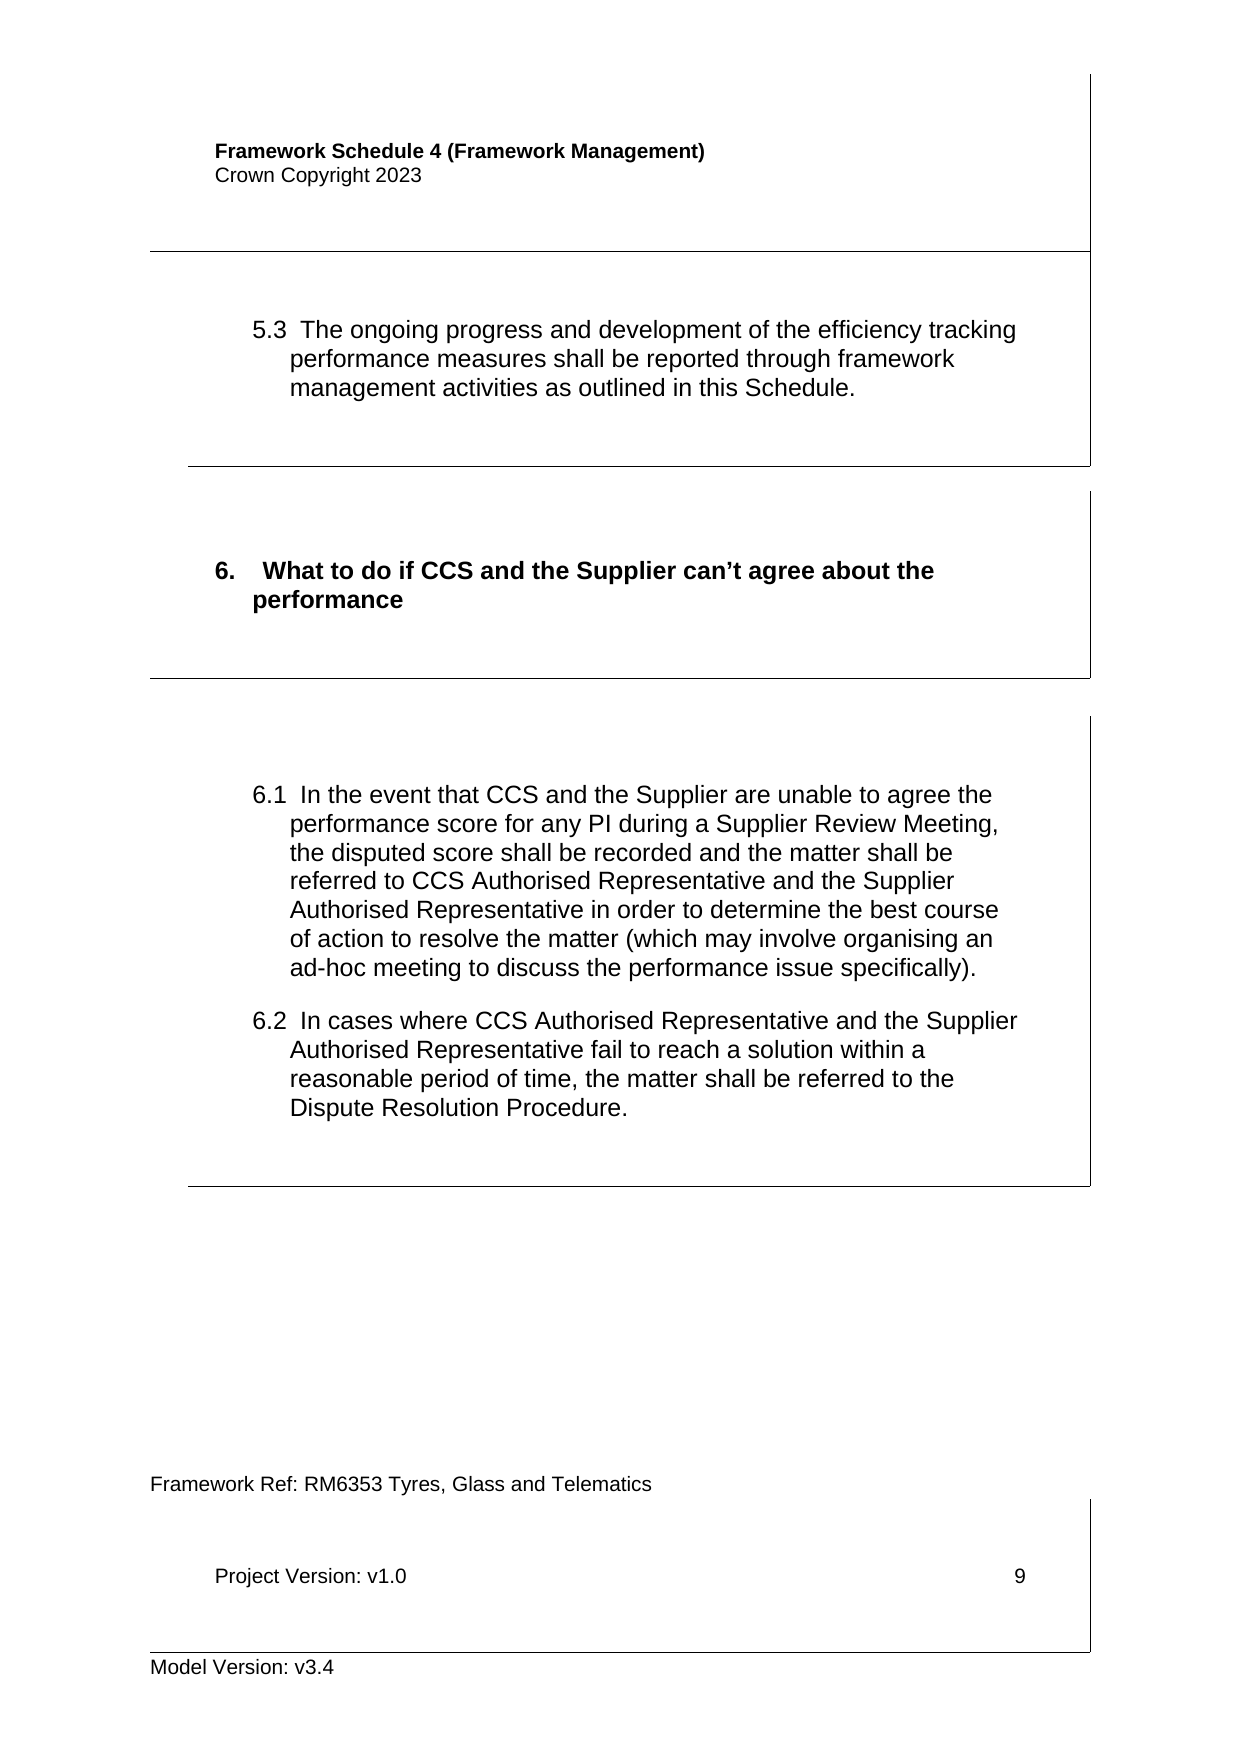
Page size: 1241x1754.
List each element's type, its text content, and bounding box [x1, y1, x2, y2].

list What to do if CCS and the Supplier can’t agree about the performance [150, 491, 1090, 678]
list In cases where CCS Authorised Representative and the Supplier Authorised Representative fail to reach a solution within a reasonable period of time, the matter shall be referred to the Dispute Resolution Procedure. [187, 942, 1090, 1186]
list In the event that CCS and the Supplier are unable to agree the performance score for any PI during a Supplier Review Meeting, the disputed score shall be recorded and the matter shall be referred to CCS Authorised Representative and the Supplier Authorised Representative in order to determine the best course of action to resolve the matter (which may involve organising an ad-hoc meeting to discuss the performance issue specifically). [187, 716, 1090, 942]
list The ongoing progress and development of the efficiency tracking performance measures shall be reported through framework management activities as outlined in this Schedule. [187, 251, 1090, 466]
